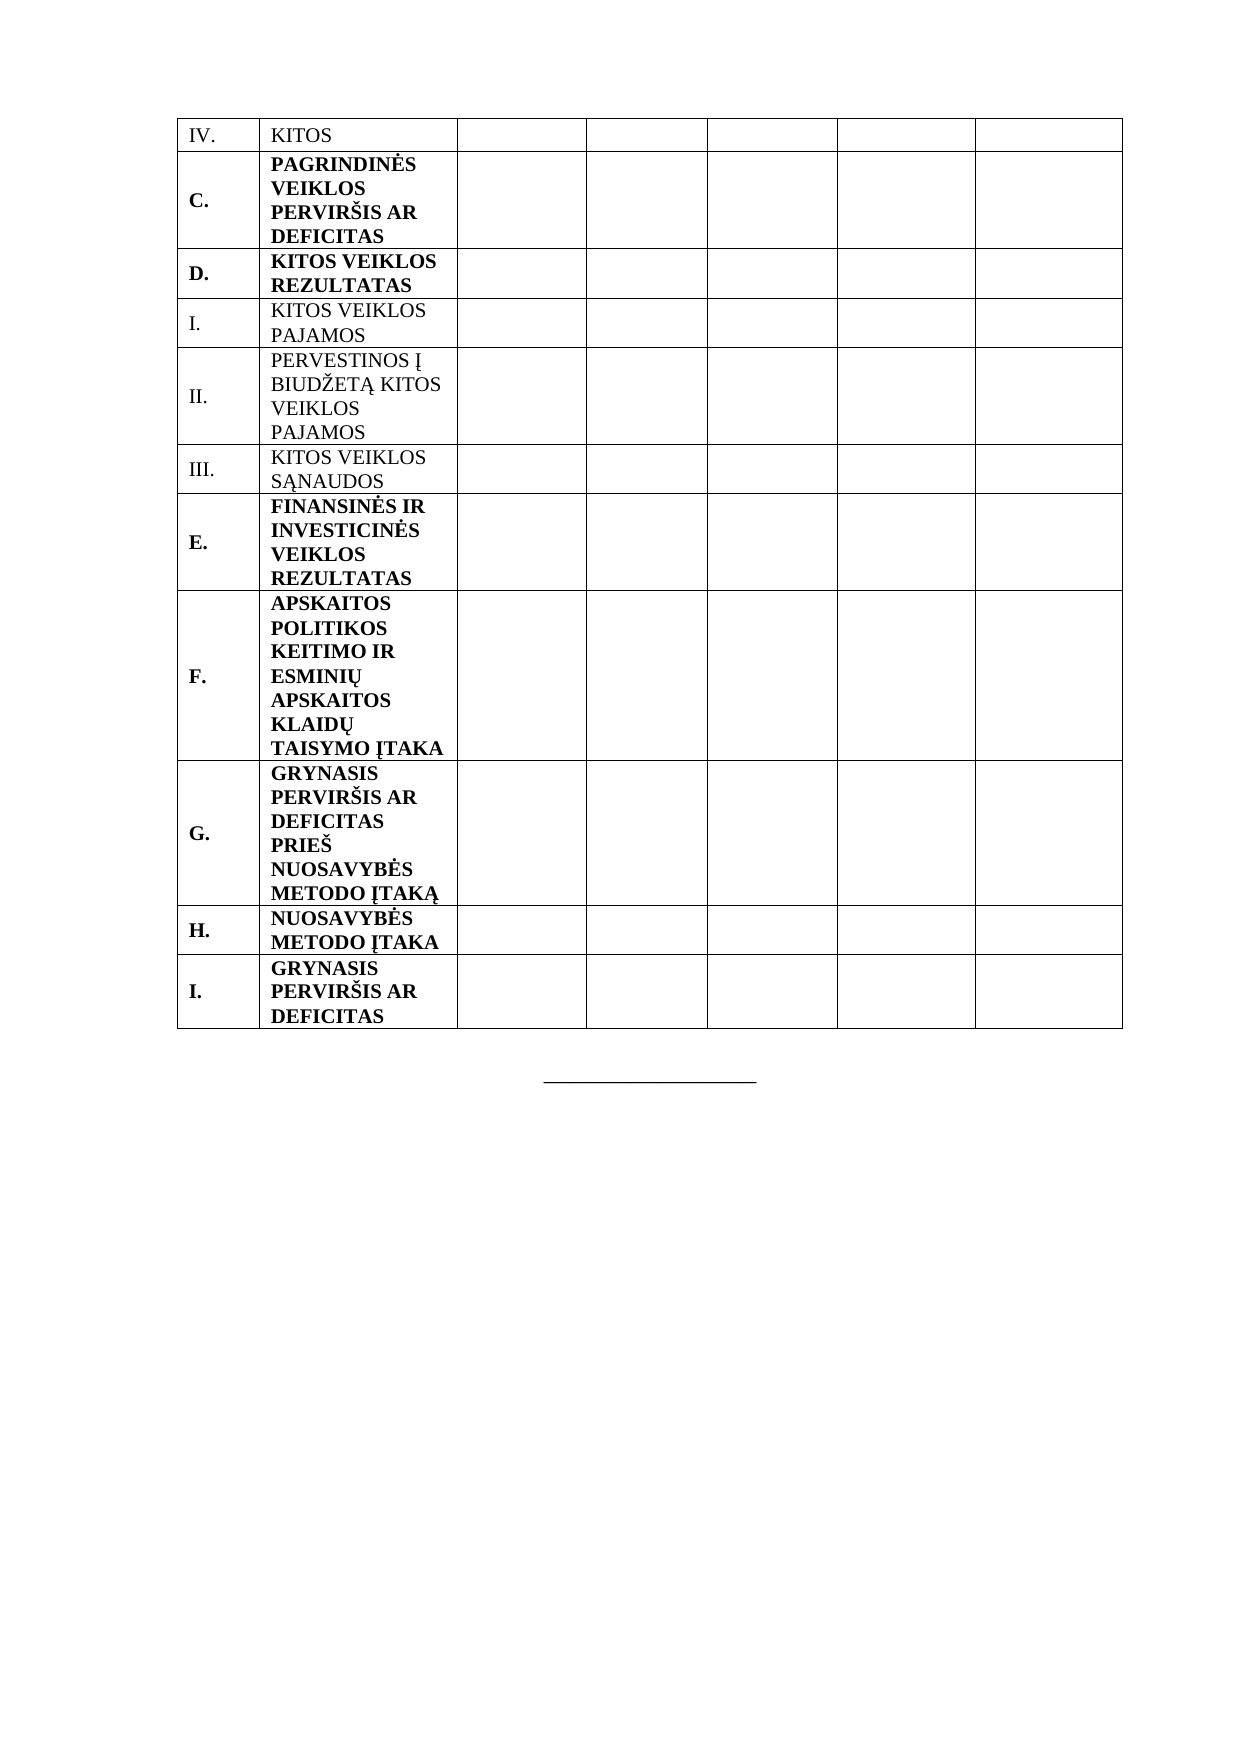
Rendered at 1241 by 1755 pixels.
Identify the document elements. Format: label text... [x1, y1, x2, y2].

table_cell H. [178, 906, 259, 954]
table_cell [838, 761, 975, 905]
table_cell GRYNASIS PERVIRŠIS AR DEFICITAS [260, 955, 457, 1028]
table_cell [976, 761, 1122, 905]
table_cell [458, 494, 586, 590]
table_cell [458, 249, 586, 297]
table_cell [587, 494, 707, 590]
table_cell NUOSAVYBĖS METODO ĮTAKA [260, 906, 457, 954]
table_cell [458, 445, 586, 493]
table_cell [458, 119, 586, 151]
table_cell KITOS VEIKLOS PAJAMOS [260, 299, 457, 347]
table_cell KITOS [260, 119, 457, 151]
table_cell [708, 119, 837, 151]
table_cell [976, 348, 1122, 444]
table_cell [458, 906, 586, 954]
table_cell [708, 761, 837, 905]
table_cell [708, 591, 837, 760]
table_cell [838, 119, 975, 151]
table_cell [708, 249, 837, 297]
table_cell [587, 348, 707, 444]
table_cell [976, 906, 1122, 954]
table_cell [708, 955, 837, 1028]
table_cell [458, 761, 586, 905]
table_cell [587, 152, 707, 248]
table_cell G. [178, 761, 259, 905]
table_cell [458, 348, 586, 444]
table_cell [838, 494, 975, 590]
table_cell [838, 955, 975, 1028]
table_cell [458, 299, 586, 347]
table_cell [976, 591, 1122, 760]
table_cell [976, 299, 1122, 347]
table_cell [838, 591, 975, 760]
table_cell I. [178, 299, 259, 347]
table_cell APSKAITOS POLITIKOS KEITIMO IR ESMINIŲ APSKAITOS KLAIDŲ TAISYMO ĮTAKA [260, 591, 457, 760]
table_cell KITOS VEIKLOS REZULTATAS [260, 249, 457, 297]
table_cell [838, 348, 975, 444]
table_cell E. [178, 494, 259, 590]
table_cell FINANSINĖS IR INVESTICINĖS VEIKLOS REZULTATAS [260, 494, 457, 590]
table_cell [708, 152, 837, 248]
table_cell [976, 249, 1122, 297]
table_cell PERVESTINOS Į BIUDŽETĄ KITOS VEIKLOS PAJAMOS [260, 348, 457, 444]
table_cell [458, 955, 586, 1028]
table_cell I. [178, 955, 259, 1028]
table_cell [708, 445, 837, 493]
table_cell [587, 445, 707, 493]
table_cell [838, 299, 975, 347]
table_cell PAGRINDINĖS VEIKLOS PERVIRŠIS AR DEFICITAS [260, 152, 457, 248]
table_cell [838, 445, 975, 493]
table_cell [838, 152, 975, 248]
table_cell [976, 152, 1122, 248]
table_cell [708, 494, 837, 590]
table_cell C. [178, 152, 259, 248]
table_cell [587, 249, 707, 297]
table_cell [708, 348, 837, 444]
table_cell [587, 119, 707, 151]
table_cell [976, 119, 1122, 151]
table_cell [976, 445, 1122, 493]
table_cell F. [178, 591, 259, 760]
table_cell III. [178, 445, 259, 493]
table_cell [976, 955, 1122, 1028]
table_cell [458, 152, 586, 248]
table_cell [838, 906, 975, 954]
table_cell GRYNASIS PERVIRŠIS AR DEFICITAS PRIEŠ NUOSAVYBĖS METODO ĮTAKĄ [260, 761, 457, 905]
text _________________ [177, 1057, 1122, 1086]
table_cell [587, 591, 707, 760]
table_cell [587, 955, 707, 1028]
table_cell II. [178, 348, 259, 444]
table_cell [838, 249, 975, 297]
table_cell D. [178, 249, 259, 297]
table_cell [587, 761, 707, 905]
table_cell [708, 906, 837, 954]
table_cell [708, 299, 837, 347]
table_cell [587, 299, 707, 347]
table_cell [587, 906, 707, 954]
table_cell [976, 494, 1122, 590]
table_cell IV. [178, 119, 259, 151]
table_cell [458, 591, 586, 760]
table_cell KITOS VEIKLOS SĄNAUDOS [260, 445, 457, 493]
